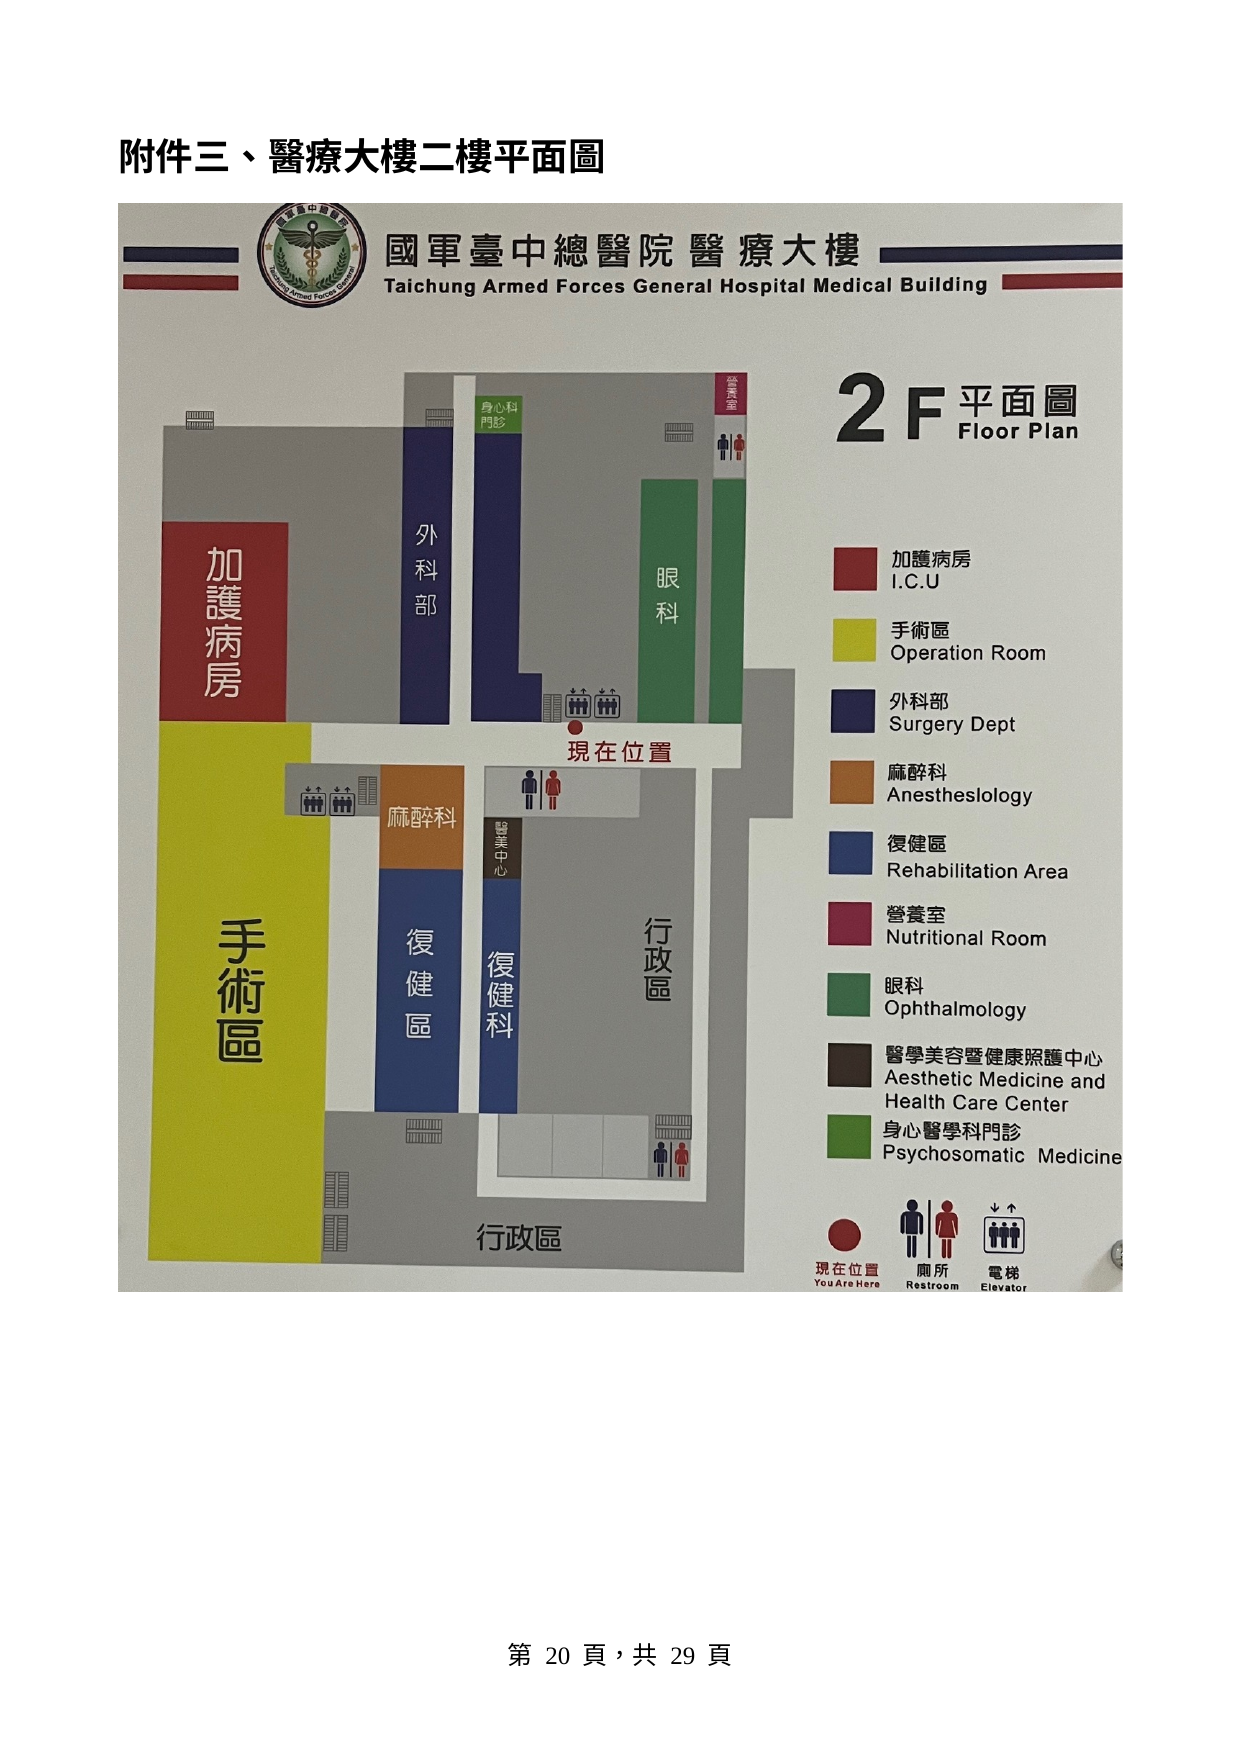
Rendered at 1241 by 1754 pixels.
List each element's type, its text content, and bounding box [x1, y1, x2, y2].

subtitle 附件三、醫療大樓二樓平面圖 [118, 112, 1122, 175]
